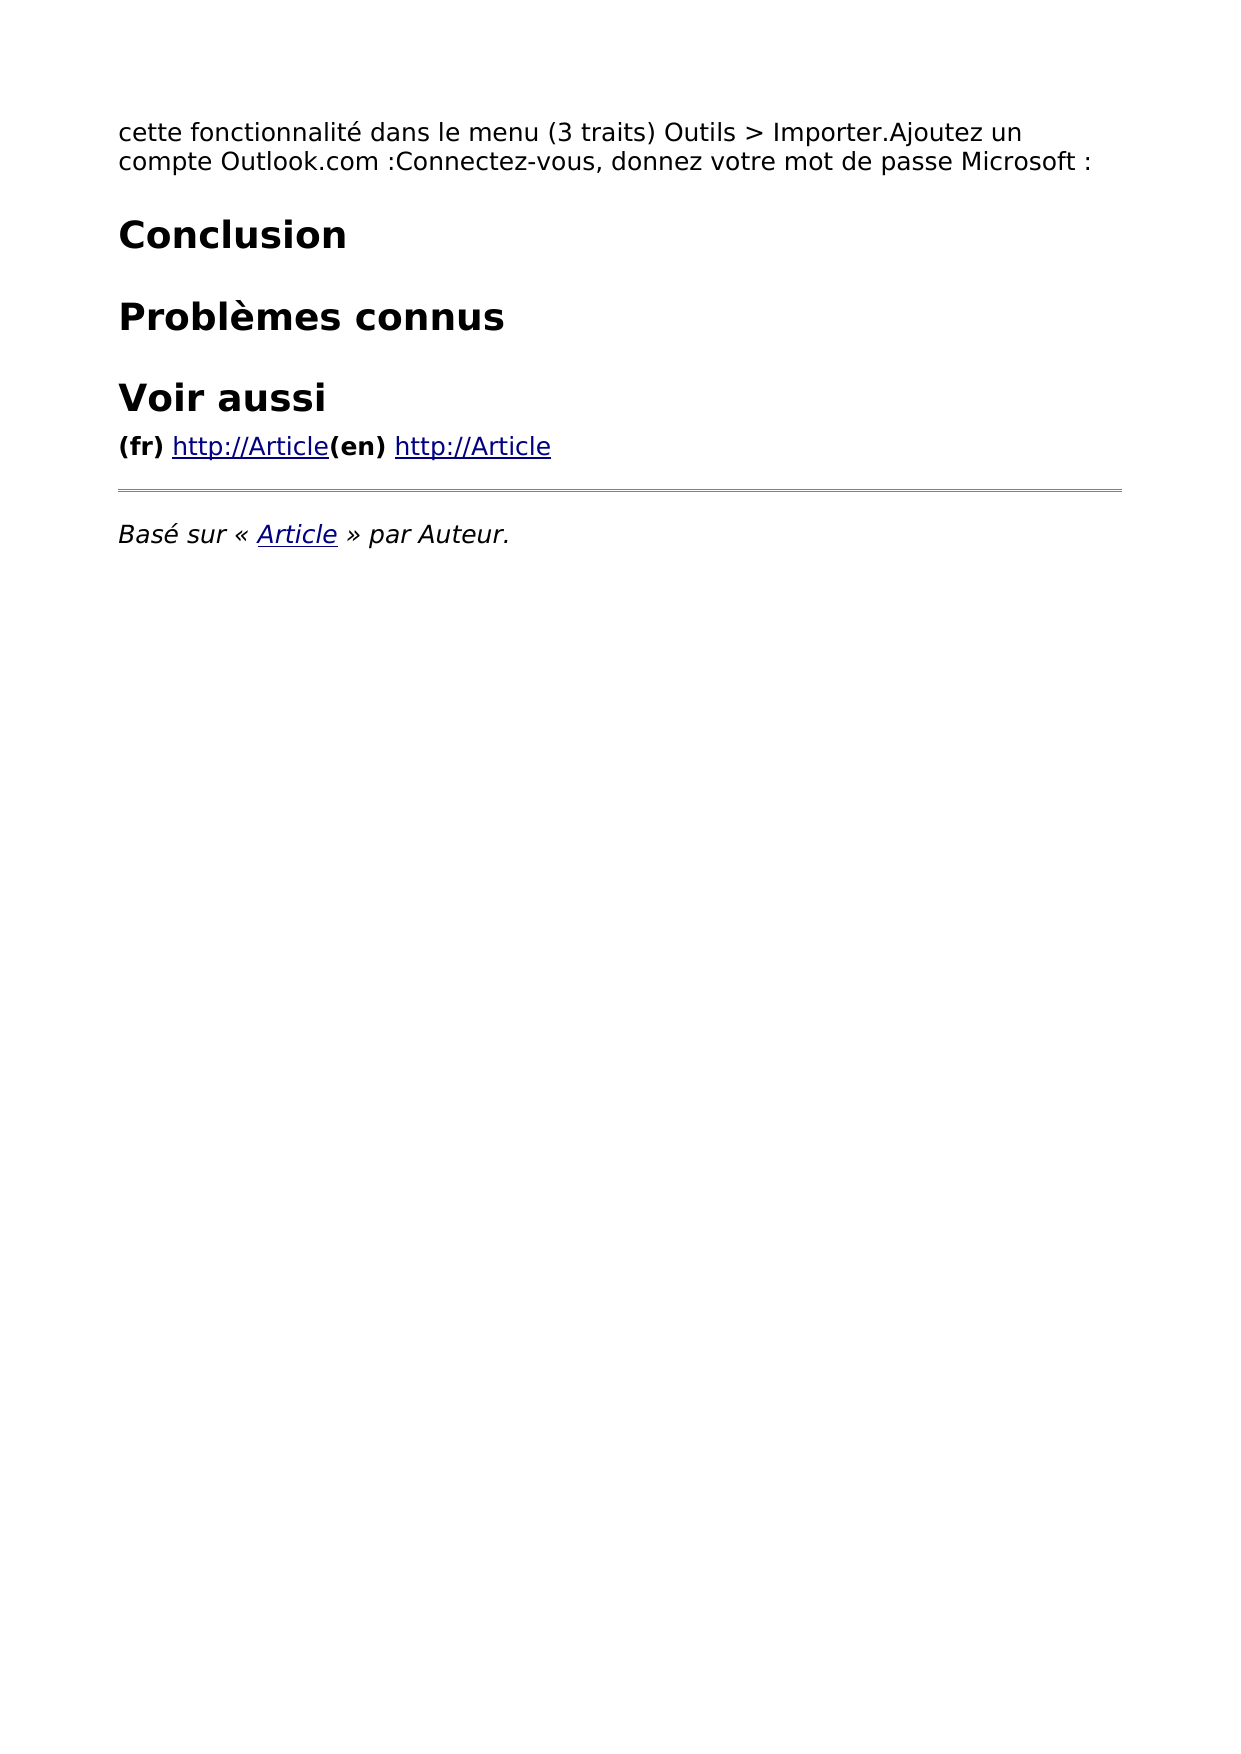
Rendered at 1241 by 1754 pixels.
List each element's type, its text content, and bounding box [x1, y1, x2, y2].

subtitle Problèmes connus [118, 295, 1122, 339]
subtitle Voir aussi [118, 376, 1122, 420]
subtitle Conclusion [118, 214, 1122, 258]
text (fr) http://Article(en) http://Article [118, 432, 1122, 462]
text cette fonctionnalité dans le menu (3 traits) Outils > Importer.Ajoutez un compte Outlook.com :Connectez-vous, donnez votre mot de passe Microsoft : [118, 118, 1122, 176]
text Basé sur « Article » par Auteur. [118, 520, 1122, 549]
